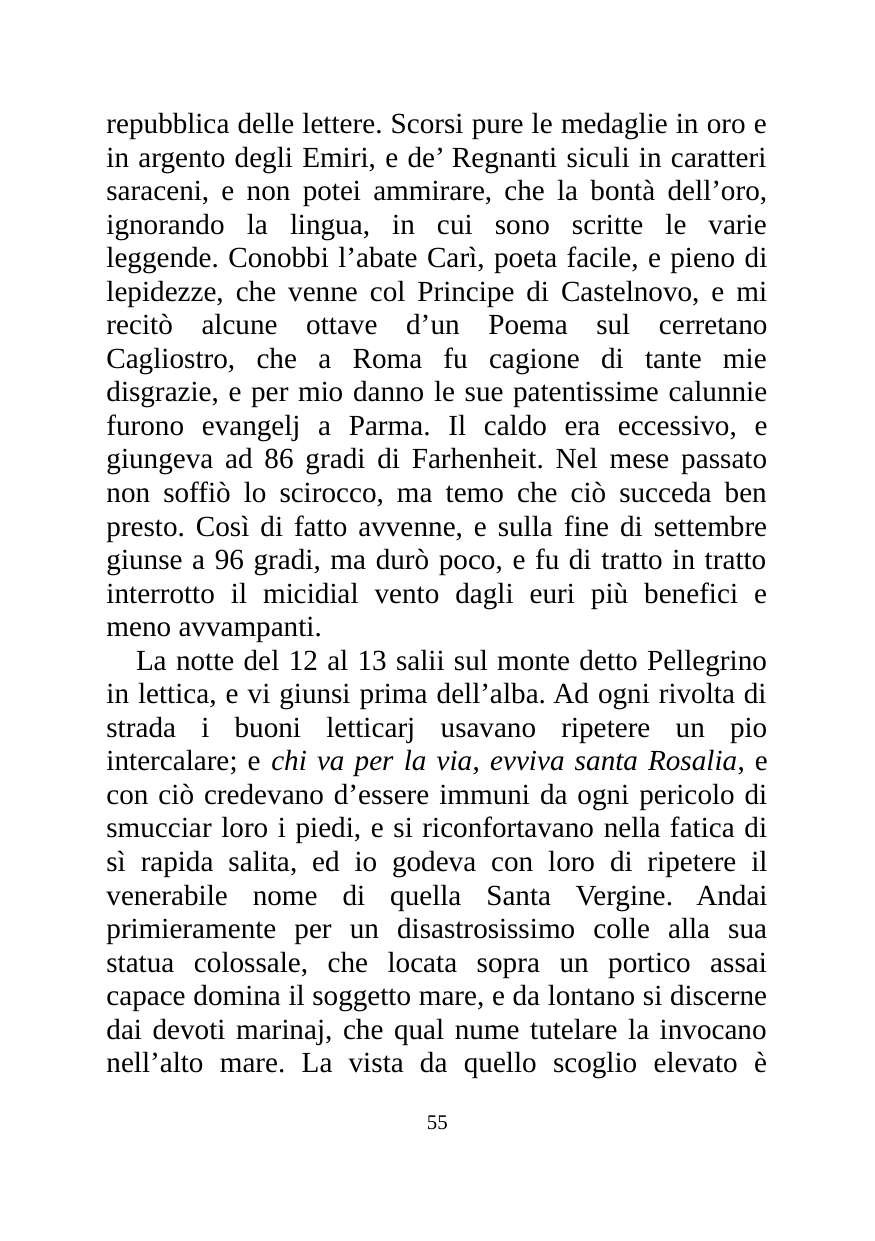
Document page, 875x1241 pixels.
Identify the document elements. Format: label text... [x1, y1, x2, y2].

text La notte del 12 al 13 salii sul monte detto Pellegrino in lettica, e vi giunsi prima dell’alba. Ad ogni rivolta di strada i buoni letticarj usavano ripetere un pio intercalare; e chi va per la via, evviva santa Rosalia, e con ciò credevano d’essere immuni da ogni pericolo di smucciar loro i piedi, e si riconfortavano nella fatica di sì rapida salita, ed io godeva con loro di ripetere il venerabile nome di quella Santa Vergine. Andai primieramente per un disastrosissimo colle alla sua statua colossale, che locata sopra un portico assai capace domina il soggetto mare, e da lontano si discerne dai devoti marinaj, che qual nume tutelare la invocano nell’alto mare. La vista da quello scoglio elevato è [106, 643, 768, 1079]
text repubblica delle lettere. Scorsi pure le medaglie in oro e in argento degli Emiri, e de’ Regnanti siculi in caratteri saraceni, e non potei ammirare, che la bontà dell’oro, ignorando la lingua, in cui sono scritte le varie leggende. Conobbi l’abate Carì, poeta facile, e pieno di lepidezze, che venne col Principe di Castelnovo, e mi recitò alcune ottave d’un Poema sul cerretano Cagliostro, che a Roma fu cagione di tante mie disgrazie, e per mio danno le sue patentissime calunnie furono evangelj a Parma. Il caldo era eccessivo, e giungeva ad 86 gradi di Farhenheit. Nel mese passato non soffiò lo scirocco, ma temo che ciò succeda ben presto. Così di fatto avvenne, e sulla fine di settembre giunse a 96 gradi, ma durò poco, e fu di tratto in tratto interrotto il micidial vento dagli euri più benefici e meno avvampanti. [106, 106, 768, 643]
